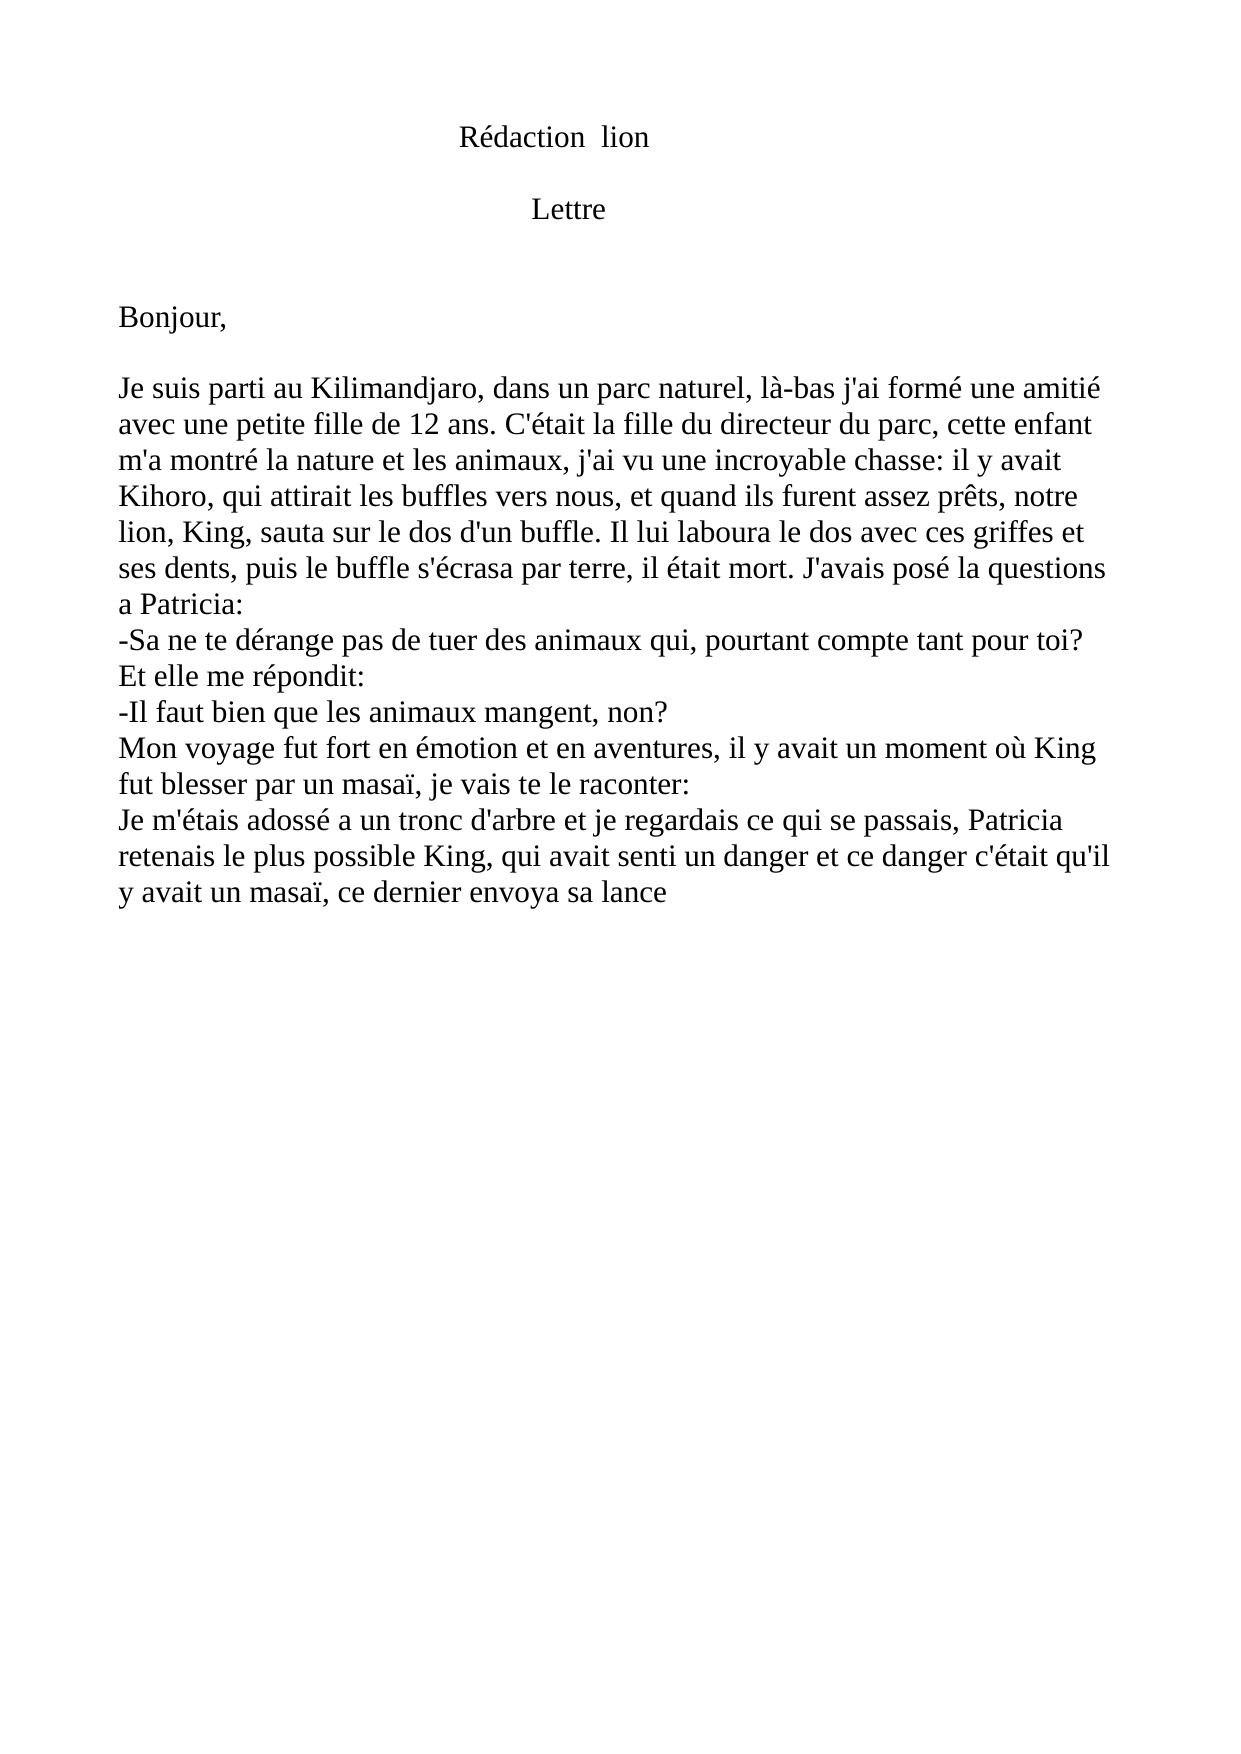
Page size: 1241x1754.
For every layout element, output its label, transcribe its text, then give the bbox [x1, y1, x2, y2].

text -Il faut bien que les animaux mangent, non? [118, 693, 1122, 729]
text Lettre [118, 190, 1122, 226]
text Je suis parti au Kilimandjaro, dans un parc naturel, là-bas j'ai formé une amitié avec une petite fille de 12 ans. C'était la fille du directeur du parc, cette enfant m'a montré la nature et les animaux, j'ai vu une incroyable chasse: il y avait Kihoro, qui attirait les buffles vers nous, et quand ils furent assez prêts, notre lion, King, sauta sur le dos d'un buffle. Il lui laboura le dos avec ces griffes et ses dents, puis le buffle s'écrasa par terre, il était mort. J'avais posé la questions a Patricia: [118, 370, 1122, 621]
text Je m'étais adossé a un tronc d'arbre et je regardais ce qui se passais, Patricia retenais le plus possible King, qui avait senti un danger et ce danger c'était qu'il y avait un masaï, ce dernier envoya sa lance [118, 801, 1122, 909]
text Et elle me répondit: [118, 657, 1122, 693]
text Mon voyage fut fort en émotion et en aventures, il y avait un moment où King fut blesser par un masaï, je vais te le raconter: [118, 729, 1122, 801]
text -Sa ne te dérange pas de tuer des animaux qui, pourtant compte tant pour toi? [118, 621, 1122, 657]
text Bonjour, [118, 298, 1122, 334]
text Rédaction lion [118, 118, 1122, 154]
